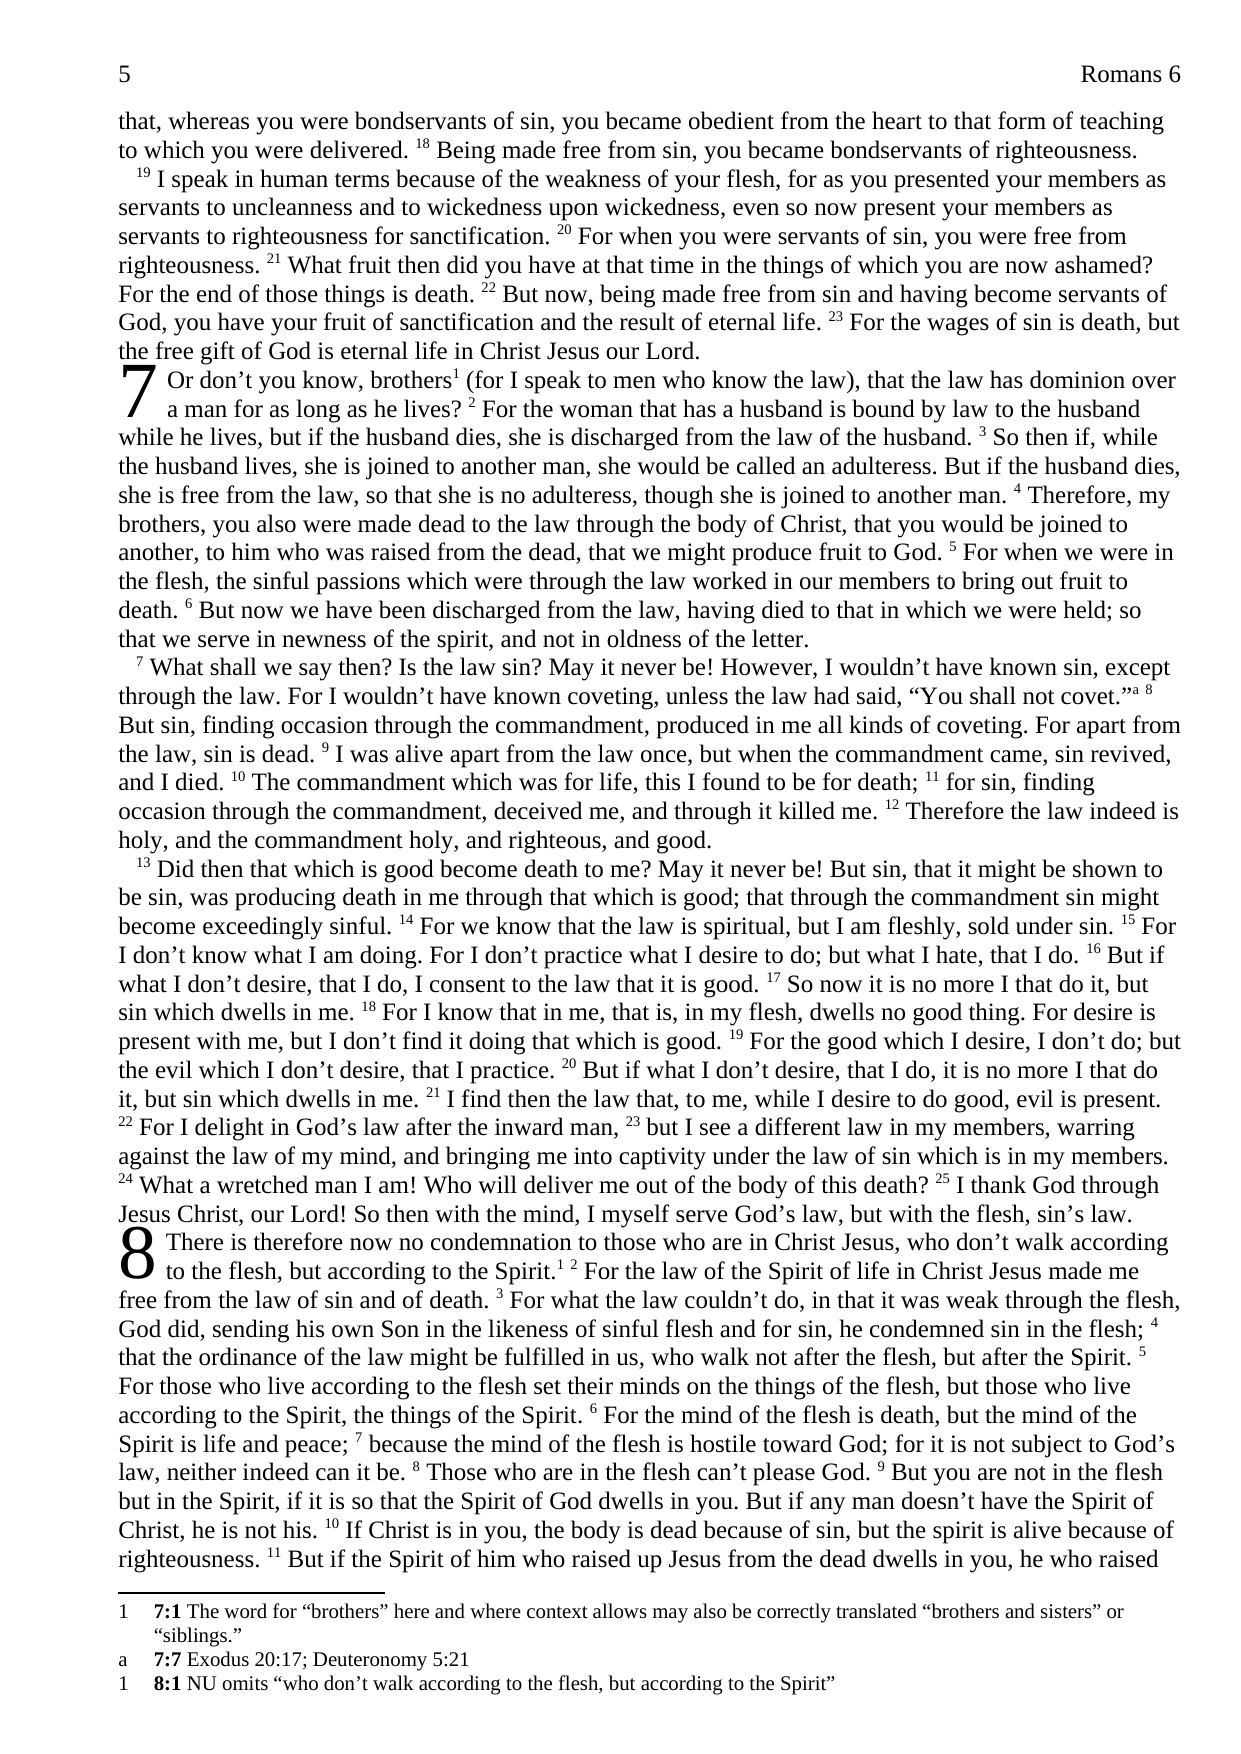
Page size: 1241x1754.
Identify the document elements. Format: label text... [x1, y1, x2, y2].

text 7:1 The word for “brothers” here and where context allows may also be correctly translated “brothers and sisters” or “siblings.” [118, 1599, 1181, 1647]
text 7:7 Exodus 20:17; Deuteronomy 5:21 [118, 1647, 1181, 1671]
text 8There is therefore now no condemnation to those who are in Christ Jesus, who don’t walk according to the flesh, but according to the Spirit. 2 For the law of the Spirit of life in Christ Jesus made me free from the law of sin and of death. 3 For what the law couldn’t do, in that it was weak through the flesh, God did, sending his own Son in the likeness of sinful flesh and for sin, he condemned sin in the flesh; 4 that the ordinance of the law might be fulfilled in us, who walk not after the flesh, but after the Spirit. 5 For those who live according to the flesh set their minds on the things of the flesh, but those who live according to the Spirit, the things of the Spirit. 6 For the mind of the flesh is death, but the mind of the Spirit is life and peace; 7 because the mind of the flesh is hostile toward God; for it is not subject to God’s law, neither indeed can it be. 8 Those who are in the flesh can’t please God. 9 But you are not in the flesh but in the Spirit, if it is so that the Spirit of God dwells in you. But if any man doesn’t have the Spirit of Christ, he is not his. 10 If Christ is in you, the body is dead because of sin, but the spirit is alive because of righteousness. 11 But if the Spirit of him who raised up Jesus from the dead dwells in you, he who raised up Christ Jesus from the dead will also give life to your mortal bodies through his Spirit who dwells in you. [118, 1227, 1181, 1572]
text 8:1 NU omits “who don’t walk according to the flesh, but according to the Spirit” [118, 1671, 1181, 1695]
text 7 What shall we say then? Is the law sin? May it never be! However, I wouldn’t have known sin, except through the law. For I wouldn’t have known coveting, unless the law had said, “You shall not covet.” 8 But sin, finding occasion through the commandment, produced in me all kinds of coveting. For apart from the law, sin is dead. 9 I was alive apart from the law once, but when the commandment came, sin revived, and I died. 10 The commandment which was for life, this I found to be for death; 11 for sin, finding occasion through the commandment, deceived me, and through it killed me. 12 Therefore the law indeed is holy, and the commandment holy, and righteous, and good. [118, 652, 1181, 854]
text 13 Did then that which is good become death to me? May it never be! But sin, that it might be shown to be sin, was producing death in me through that which is good; that through the commandment sin might become exceedingly sinful. 14 For we know that the law is spiritual, but I am fleshly, sold under sin. 15 For I don’t know what I am doing. For I don’t practice what I desire to do; but what I hate, that I do. 16 But if what I don’t desire, that I do, I consent to the law that it is good. 17 So now it is no more I that do it, but sin which dwells in me. 18 For I know that in me, that is, in my flesh, dwells no good thing. For desire is present with me, but I don’t find it doing that which is good. 19 For the good which I desire, I don’t do; but the evil which I don’t desire, that I practice. 20 But if what I don’t desire, that I do, it is no more I that do it, but sin which dwells in me. 21 I find then the law that, to me, while I desire to do good, evil is present. 22 For I delight in God’s law after the inward man, 23 but I see a different law in my members, warring against the law of my mind, and bringing me into captivity under the law of sin which is in my members. 24 What a wretched man I am! Who will deliver me out of the body of this death? 25 I thank God through Jesus Christ, our Lord! So then with the mind, I myself serve God’s law, but with the flesh, sin’s law. [118, 854, 1181, 1227]
text 19 I speak in human terms because of the weakness of your flesh, for as you presented your members as servants to uncleanness and to wickedness upon wickedness, even so now present your members as servants to righteousness for sanctification. 20 For when you were servants of sin, you were free from righteousness. 21 What fruit then did you have at that time in the things of which you are now ashamed? For the end of those things is death. 22 But now, being made free from sin and having become servants of God, you have your fruit of sanctification and the result of eternal life. 23 For the wages of sin is death, but the free gift of God is eternal life in Christ Jesus our Lord. [118, 164, 1181, 365]
text that, whereas you were bondservants of sin, you became obedient from the heart to that form of teaching to which you were delivered. 18 Being made free from sin, you became bondservants of righteousness. [118, 106, 1181, 164]
text 7Or don’t you know, brothers (for I speak to men who know the law), that the law has dominion over a man for as long as he lives? 2 For the woman that has a husband is bound by law to the husband while he lives, but if the husband dies, she is discharged from the law of the husband. 3 So then if, while the husband lives, she is joined to another man, she would be called an adulteress. But if the husband dies, she is free from the law, so that she is no adulteress, though she is joined to another man. 4 Therefore, my brothers, you also were made dead to the law through the body of Christ, that you would be joined to another, to him who was raised from the dead, that we might produce fruit to God. 5 For when we were in the flesh, the sinful passions which were through the law worked in our members to bring out fruit to death. 6 But now we have been discharged from the law, having died to that in which we were held; so that we serve in newness of the spirit, and not in oldness of the letter. [118, 365, 1181, 652]
